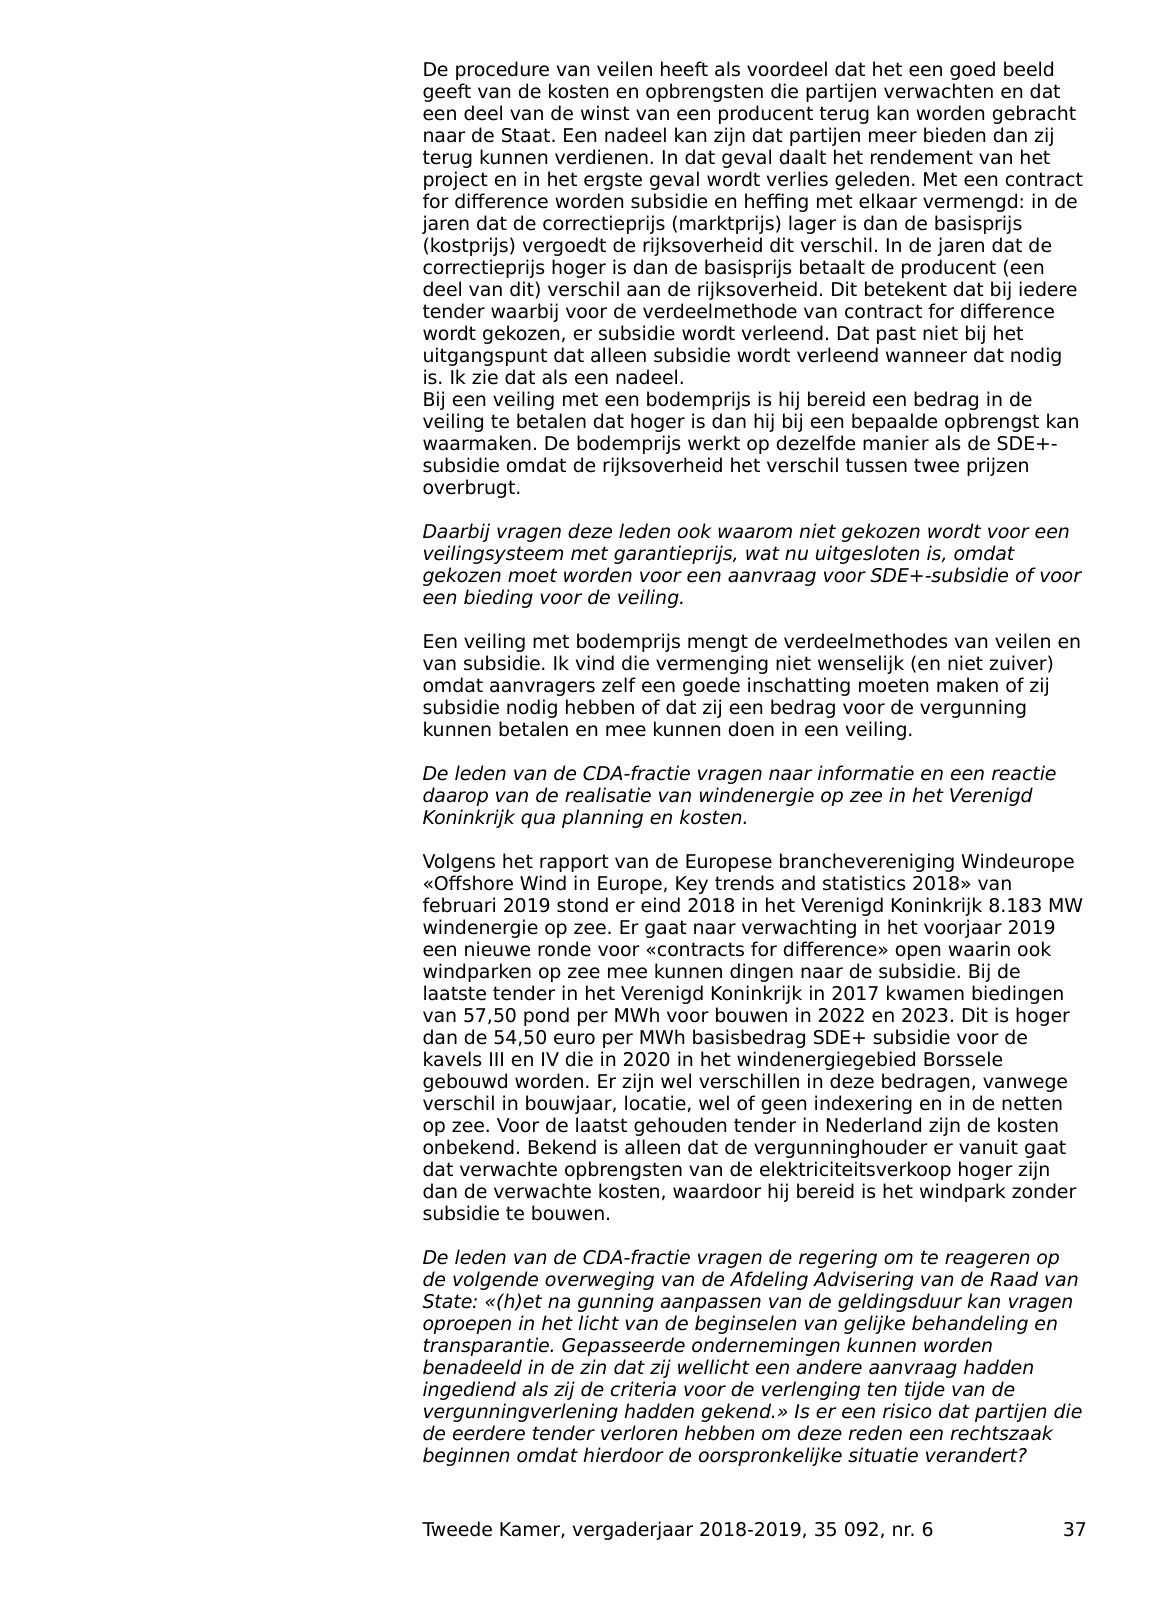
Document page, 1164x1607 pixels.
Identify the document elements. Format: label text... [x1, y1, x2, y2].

text Daarbij vragen deze leden ook waarom niet gekozen wordt voor een veilingsysteem met garantieprijs, wat nu uitgesloten is, omdat gekozen moet worden voor een aanvraag voor SDE+-subsidie of voor een bieding voor de veiling. [422, 521, 1087, 609]
text Een veiling met bodemprijs mengt de verdeelmethodes van veilen en van subsidie. Ik vind die vermenging niet wenselijk (en niet zuiver) omdat aanvragers zelf een goede inschatting moeten maken of zij subsidie nodig hebben of dat zij een bedrag voor de vergunning kunnen betalen en mee kunnen doen in een veiling. [422, 631, 1087, 741]
text De leden van de CDA-fractie vragen de regering om te reageren op de volgende overweging van de Afdeling Advisering van de Raad van State: «(h)et na gunning aanpassen van de geldingsduur kan vragen oproepen in het licht van de beginselen van gelijke behandeling en transparantie. Gepasseerde ondernemingen kunnen worden benadeeld in de zin dat zij wellicht een andere aanvraag hadden ingediend als zij de criteria voor de verlenging ten tijde van de vergunningverlening hadden gekend.» Is er een risico dat partijen die de eerdere tender verloren hebben om deze reden een rechtszaak beginnen omdat hierdoor de oorspronkelijke situatie verandert? [422, 1247, 1087, 1467]
text Volgens het rapport van de Europese branchevereniging Windeurope «Offshore Wind in Europe, Key trends and statistics 2018» van februari 2019 stond er eind 2018 in het Verenigd Koninkrijk 8.183 MW windenergie op zee. Er gaat naar verwachting in het voorjaar 2019 een nieuwe ronde voor «contracts for difference» open waarin ook windparken op zee mee kunnen dingen naar de subsidie. Bij de laatste tender in het Verenigd Koninkrijk in 2017 kwamen biedingen van 57,50 pond per MWh voor bouwen in 2022 en 2023. Dit is hoger dan de 54,50 euro per MWh basisbedrag SDE+ subsidie voor de kavels III en IV die in 2020 in het windenergiegebied Borssele gebouwd worden. Er zijn wel verschillen in deze bedragen, vanwege verschil in bouwjaar, locatie, wel of geen indexering en in de netten op zee. Voor de laatst gehouden tender in Nederland zijn de kosten onbekend. Bekend is alleen dat de vergunninghouder er vanuit gaat dat verwachte opbrengsten van de elektriciteitsverkoop hoger zijn dan de verwachte kosten, waardoor hij bereid is het windpark zonder subsidie te bouwen. [422, 851, 1087, 1225]
text Bij een veiling met een bodemprijs is hij bereid een bedrag in de veiling te betalen dat hoger is dan hij bij een bepaalde opbrengst kan waarmaken. De bodemprijs werkt op dezelfde manier als de SDE+-subsidie omdat de rijksoverheid het verschil tussen twee prijzen overbrugt. [422, 389, 1087, 499]
text De procedure van veilen heeft als voordeel dat het een goed beeld geeft van de kosten en opbrengsten die partijen verwachten en dat een deel van de winst van een producent terug kan worden gebracht naar de Staat. Een nadeel kan zijn dat partijen meer bieden dan zij terug kunnen verdienen. In dat geval daalt het rendement van het project en in het ergste geval wordt verlies geleden. Met een contract for difference worden subsidie en heffing met elkaar vermengd: in de jaren dat de correctieprijs (marktprijs) lager is dan de basisprijs (kostprijs) vergoedt de rijksoverheid dit verschil. In de jaren dat de correctieprijs hoger is dan de basisprijs betaalt de producent (een deel van dit) verschil aan de rijksoverheid. Dit betekent dat bij iedere tender waarbij voor de verdeelmethode van contract for difference wordt gekozen, er subsidie wordt verleend. Dat past niet bij het uitgangspunt dat alleen subsidie wordt verleend wanneer dat nodig is. Ik zie dat als een nadeel. [422, 59, 1087, 389]
text De leden van de CDA-fractie vragen naar informatie en een reactie daarop van de realisatie van windenergie op zee in het Verenigd Koninkrijk qua planning en kosten. [422, 763, 1087, 829]
